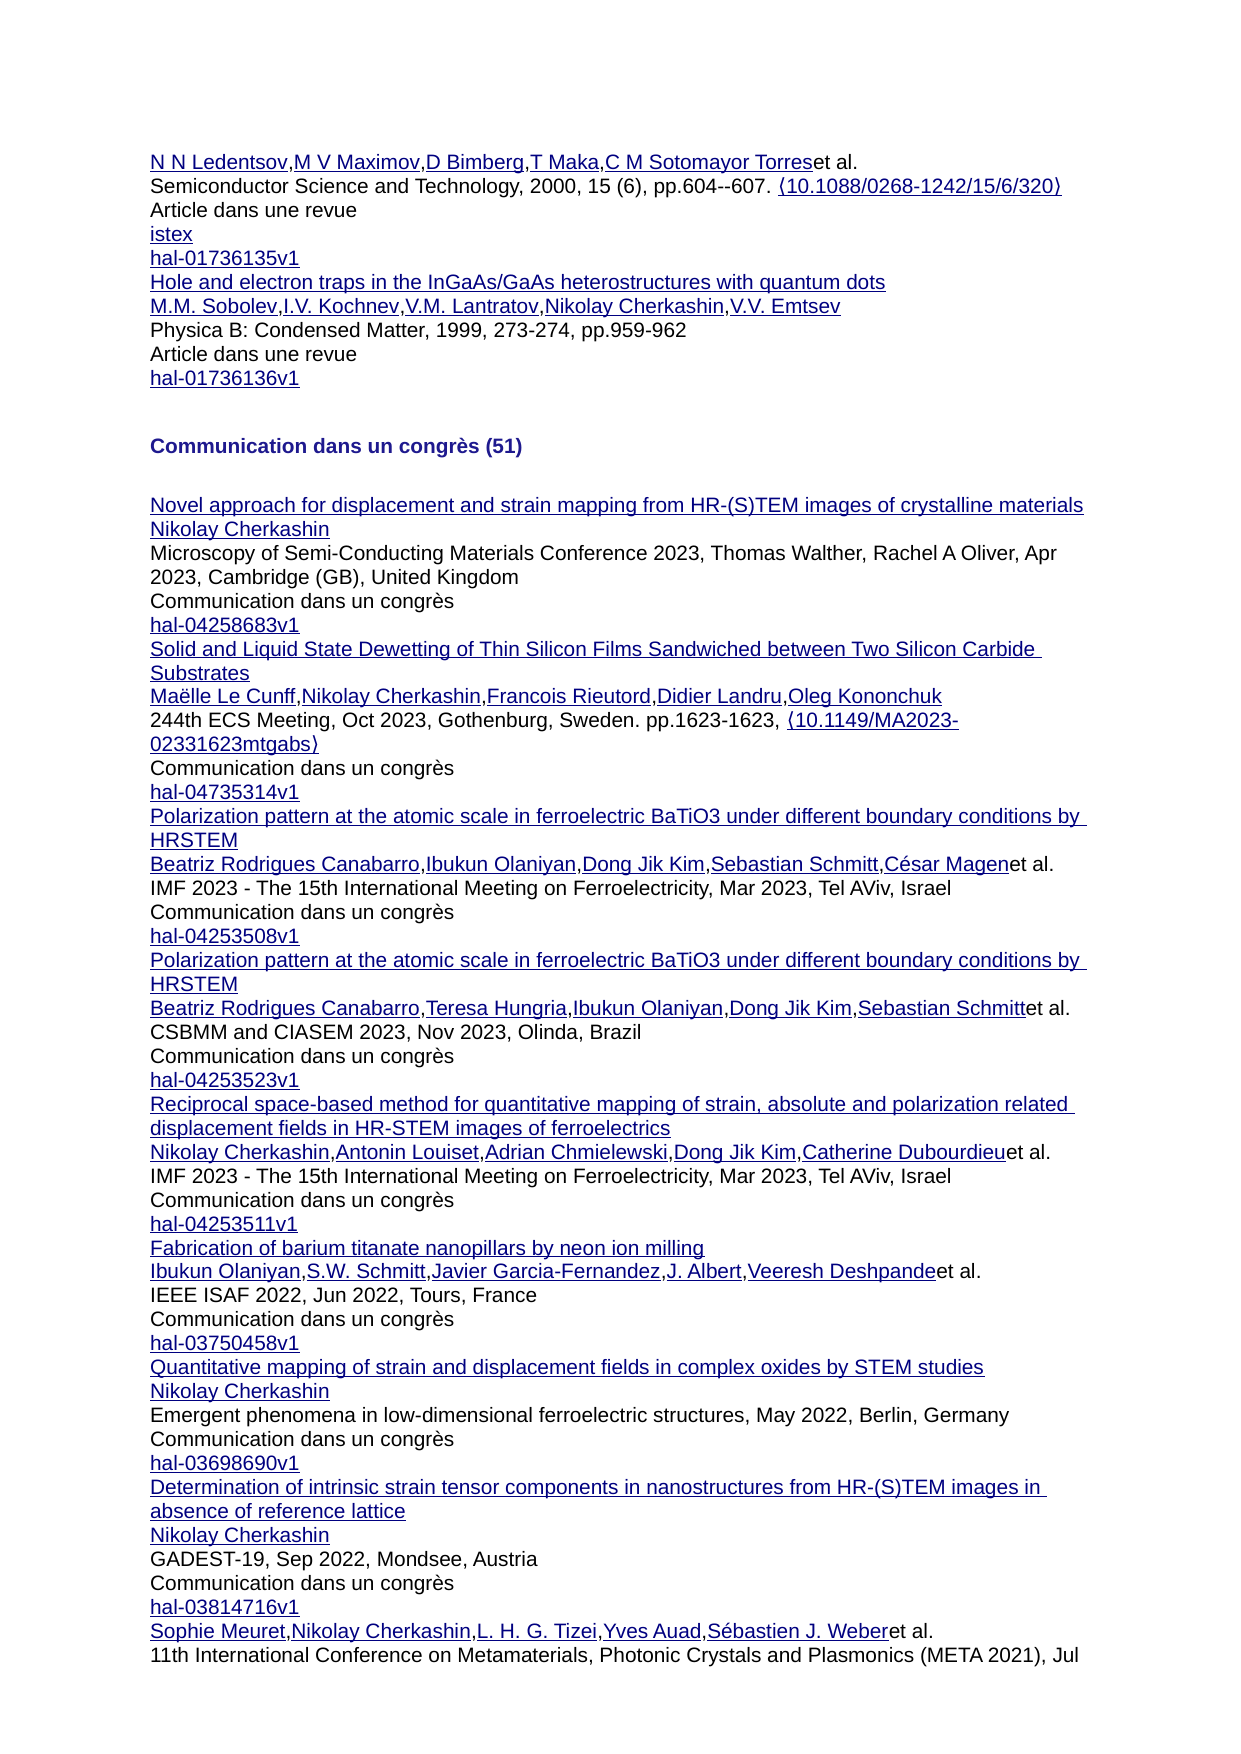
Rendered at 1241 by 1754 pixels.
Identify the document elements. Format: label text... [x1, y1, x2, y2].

table_cell Polarization pattern at the atomic scale in ferroelectric BaTiO3 under different boundary conditions by HRSTEM Beatriz Rodrigues Canabarro,Ibukun Olaniyan,Dong Jik Kim,Sebastian Schmitt,César Magenet al. IMF 2023 - The 15th International Meeting on Ferroelectricity, Mar 2023, Tel AViv, Israel Communication dans un congrès hal-04253508v1 [150, 804, 1090, 948]
table_header Novel approach for displacement and strain mapping from HR-(S)TEM images of crystalline materials Nikolay Cherkashin Microscopy of Semi-Conducting Materials Conference 2023, Thomas Walther, Rachel A Oliver, Apr 2023, Cambridge (GB), United Kingdom Communication dans un congrès hal-04258683v1 [150, 493, 1090, 636]
subtitle Communication dans un congrès (51) [150, 434, 1090, 458]
table_cell Fabrication of barium titanate nanopillars by neon ion milling Ibukun Olaniyan,S.W. Schmitt,Javier Garcia-Fernandez,J. Albert,Veeresh Deshpandeet al. IEEE ISAF 2022, Jun 2022, Tours, France Communication dans un congrès hal-03750458v1 [150, 1235, 1090, 1355]
table_cell Determination of intrinsic strain tensor components in nanostructures from HR-(S)TEM images in absence of reference lattice Nikolay Cherkashin GADEST-19, Sep 2022, Mondsee, Austria Communication dans un congrès hal-03814716v1 [150, 1475, 1090, 1619]
table_cell Quantitative mapping of strain and displacement fields in complex oxides by STEM studies Nikolay Cherkashin Emergent phenomena in low-dimensional ferroelectric structures, May 2022, Berlin, Germany Communication dans un congrès hal-03698690v1 [150, 1355, 1090, 1475]
table_cell Reciprocal space-based method for quantitative mapping of strain, absolute and polarization related displacement fields in HR-STEM images of ferroelectrics Nikolay Cherkashin,Antonin Louiset,Adrian Chmielewski,Dong Jik Kim,Catherine Dubourdieuet al. IMF 2023 - The 15th International Meeting on Ferroelectricity, Mar 2023, Tel AViv, Israel Communication dans un congrès hal-04253511v1 [150, 1092, 1090, 1235]
table_cell Solid and Liquid State Dewetting of Thin Silicon Films Sandwiched between Two Silicon Carbide Substrates Maëlle Le Cunff,Nikolay Cherkashin,Francois Rieutord,Didier Landru,Oleg Kononchuk 244th ECS Meeting, Oct 2023, Gothenburg, Sweden. pp.1623-1623, ⟨10.1149/MA2023-02331623mtgabs⟩ Communication dans un congrès hal-04735314v1 [150, 636, 1090, 804]
table_cell Time-Resolved Cathodoluminescence in a Transmission Electron Microscope Sophie Meuret,Nikolay Cherkashin,L. H. G. Tizei,Yves Auad,Sébastien J. Weberet al. 11th International Conference on Metamaterials, Photonic Crystals and Plasmonics (META 2021), Jul 2021, Warsaw, Poland Communication dans un congrès hal-04449931v1 [150, 1619, 1090, 1667]
table_cell Hole and electron traps in the InGaAs/GaAs heterostructures with quantum dots M.M. Sobolev,I.V. Kochnev,V.M. Lantratov,Nikolay Cherkashin,V.V. Emtsev Physica B: Condensed Matter, 1999, 273-274, pp.959-962 Article dans une revue hal-01736136v1 [150, 270, 1090, 389]
table_cell Polarization pattern at the atomic scale in ferroelectric BaTiO3 under different boundary conditions by HRSTEM Beatriz Rodrigues Canabarro,Teresa Hungria,Ibukun Olaniyan,Dong Jik Kim,Sebastian Schmittet al. CSBMM and CIASEM 2023, Nov 2023, Olinda, Brazil Communication dans un congrès hal-04253523v1 [150, 948, 1090, 1092]
table_cell N N Ledentsov,M V Maximov,D Bimberg,T Maka,C M Sotomayor Torreset al. Semiconductor Science and Technology, 2000, 15 (6), pp.604--607. ⟨10.1088/0268-1242/15/6/320⟩ Article dans une revue istex hal-01736135v1 [150, 150, 1090, 270]
